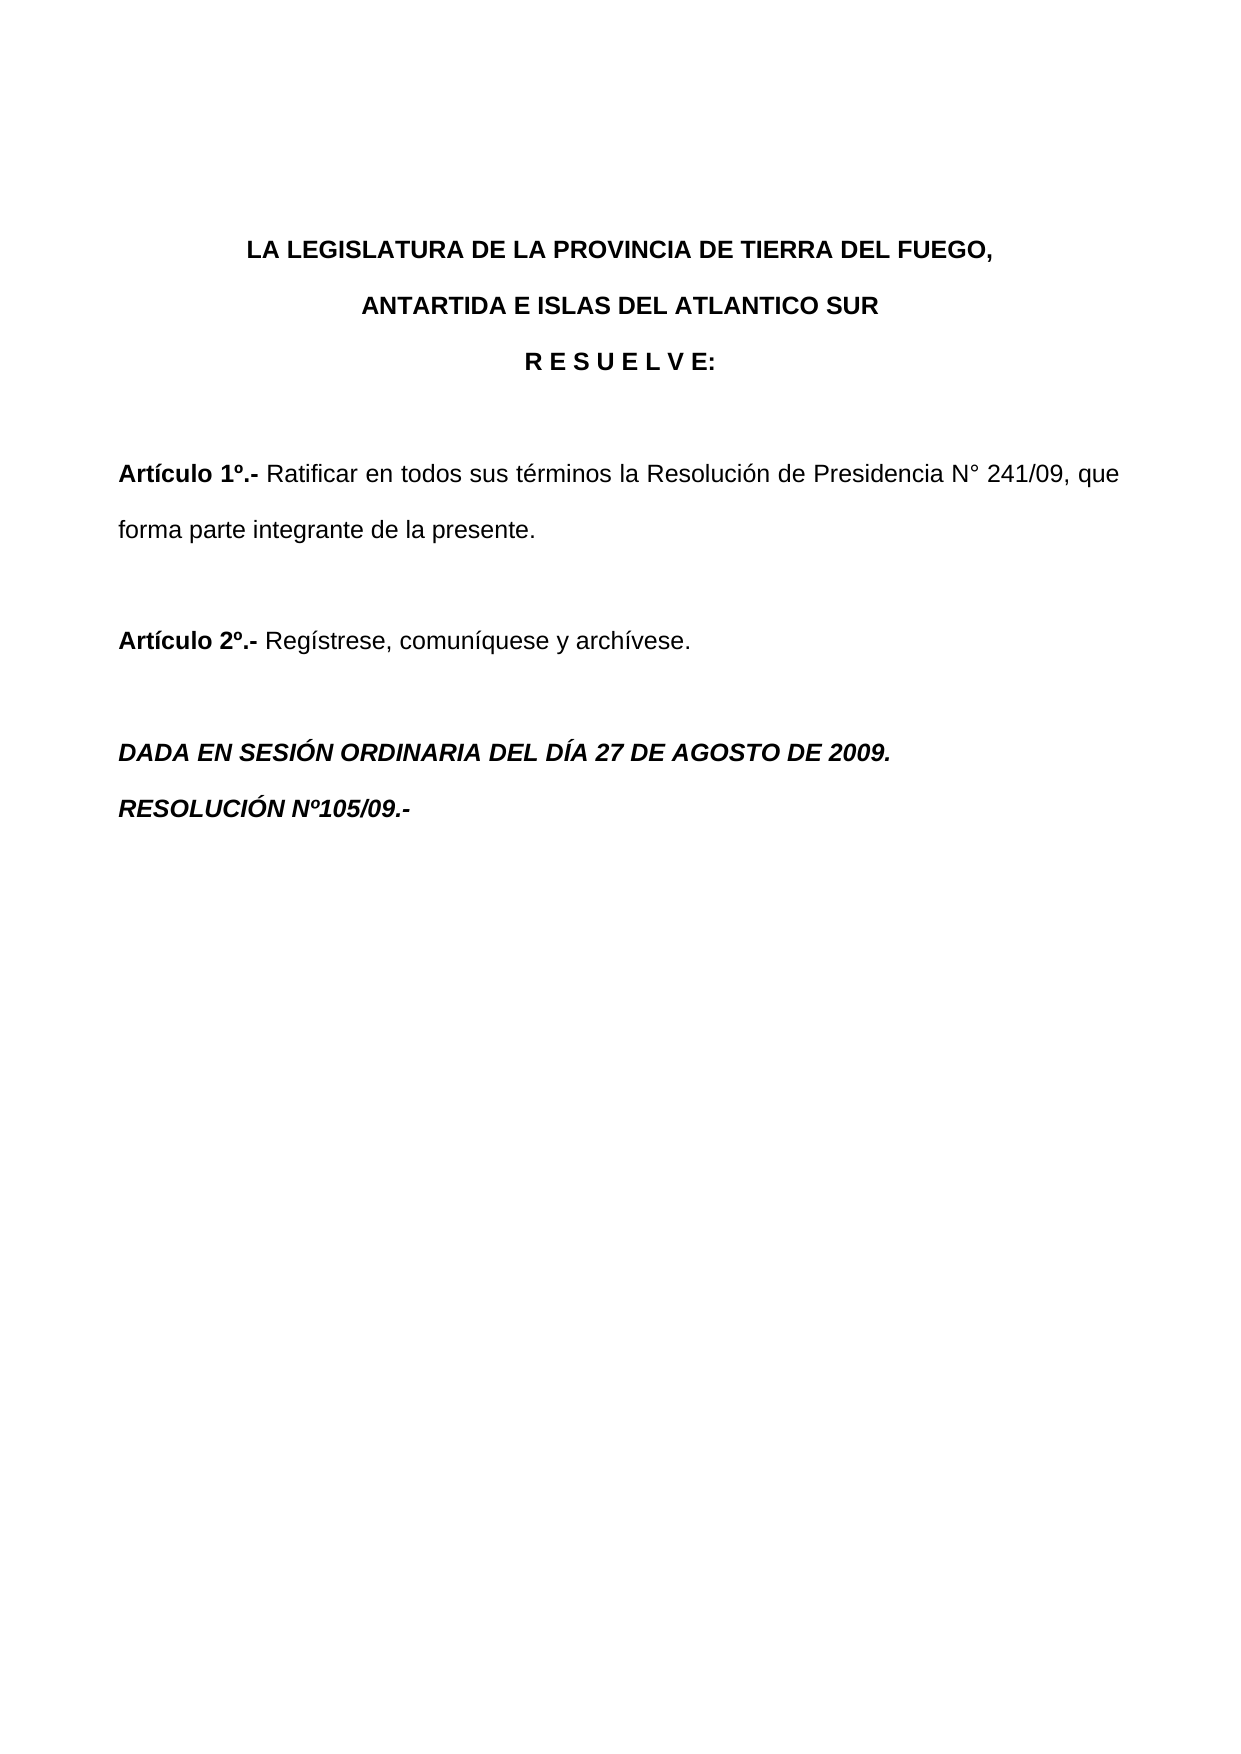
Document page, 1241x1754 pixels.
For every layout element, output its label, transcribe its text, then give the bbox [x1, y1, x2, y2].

text RESOLUCIÓN Nº105/09.- [118, 794, 1122, 822]
text Artículo 2º.- Regístrese, comuníquese y archívese. [118, 627, 1122, 655]
text R E S U E L V E: [118, 348, 1122, 376]
text DADA EN SESIÓN ORDINARIA DEL DÍA 27 DE AGOSTO DE 2009. [118, 739, 1122, 767]
text Artículo 1º.- Ratificar en todos sus términos la Resolución de Presidencia N° 241/09, que forma parte integrante de la presente. [118, 459, 1122, 543]
text LA LEGISLATURA DE LA PROVINCIA DE TIERRA DEL FUEGO, [118, 236, 1122, 264]
text ANTARTIDA E ISLAS DEL ATLANTICO SUR [118, 292, 1122, 320]
